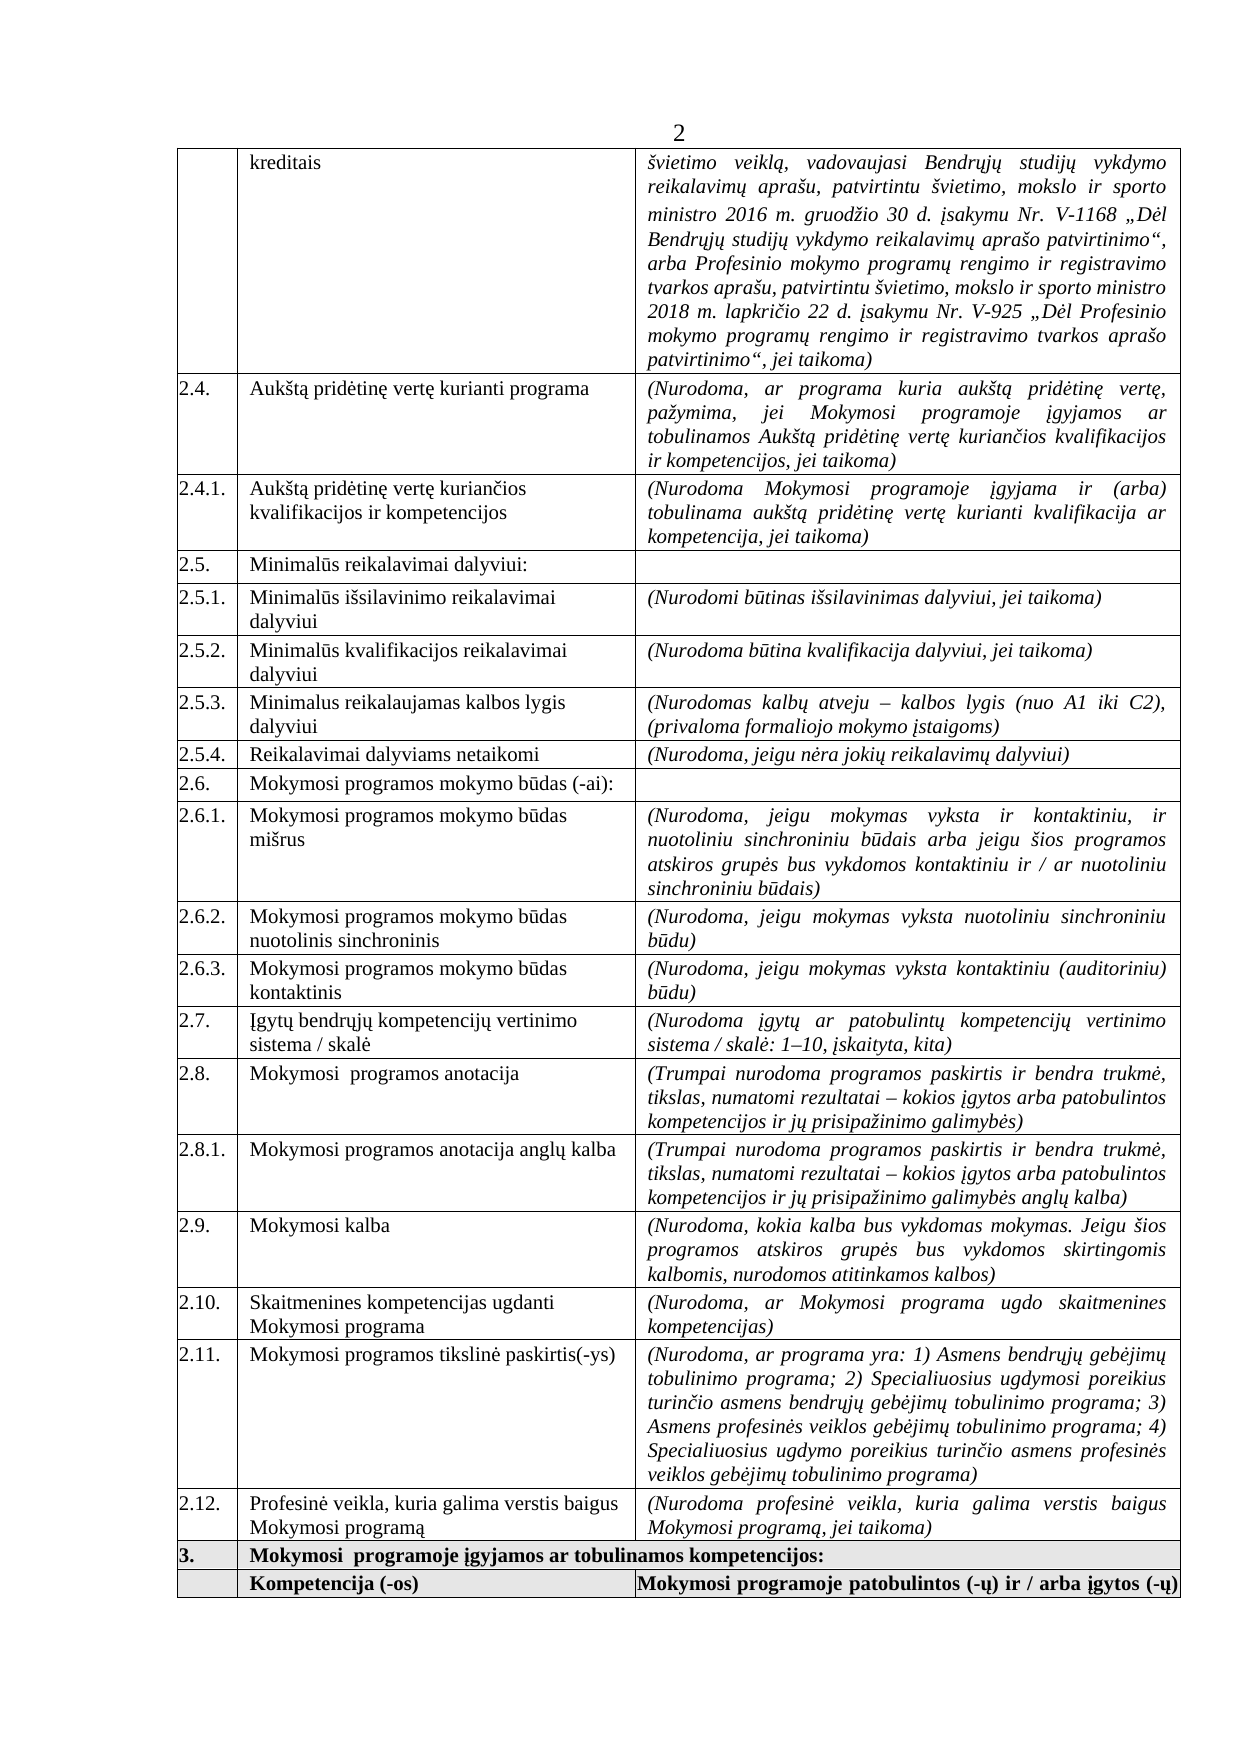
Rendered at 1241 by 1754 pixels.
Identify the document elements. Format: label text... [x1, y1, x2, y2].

table_cell Mokymosi programos mokymo būdas nuotolinis sinchroninis [238, 902, 635, 953]
table_cell Mokymosi programos tikslinė paskirtis(-ys) [238, 1340, 635, 1488]
table_cell Minimalūs kvalifikacijos reikalavimai dalyviui [238, 636, 635, 687]
table_cell 2.4. [178, 374, 237, 473]
table_cell (Nurodoma, ar programa kuria aukštą pridėtinę vertę, pažymima, jei Mokymosi programoje įgyjamos ar tobulinamos Aukštą pridėtinę vertę kuriančios kvalifikacijos ir kompetencijos, jei taikoma) [636, 374, 1180, 473]
table_cell Minimalus reikalaujamas kalbos lygis dalyviui [238, 688, 635, 739]
table_cell (Nurodoma, jeigu nėra jokių reikalavimų dalyviui) [636, 741, 1180, 768]
table_cell 2.8. [178, 1059, 237, 1134]
table_cell [636, 769, 1180, 801]
table_cell Aukštą pridėtinę vertę kurianti programa [238, 374, 635, 473]
table_cell 3. [178, 1541, 237, 1568]
table_cell (Nurodoma Mokymosi programoje įgyjama ir (arba) tobulinama aukštą pridėtinę vertę kurianti kvalifikacija ar kompetencija, jei taikoma) [636, 475, 1180, 550]
table_cell (Nurodoma, jeigu mokymas vyksta nuotoliniu sinchroniniu būdu) [636, 902, 1180, 953]
table_cell Mokymosi programoje įgyjamos ar tobulinamos kompetencijos: [238, 1541, 1180, 1568]
table_cell Mokymosi programoje patobulintos (-ų) ir / arba įgytos (-ų) [636, 1570, 1180, 1597]
table_cell Mokymosi programos mokymo būdas kontaktinis [238, 955, 635, 1006]
table_cell Profesinė veikla, kuria galima verstis baigus Mokymosi programą [238, 1489, 635, 1540]
table_cell Mokymosi kalba [238, 1212, 635, 1287]
table_cell 2.5. [178, 551, 237, 583]
table_cell (Nurodoma būtina kvalifikacija dalyviui, jei taikoma) [636, 636, 1180, 687]
table_cell [636, 551, 1180, 583]
table_cell (Nurodomas kalbų atveju – kalbos lygis (nuo A1 iki C2), (privaloma formaliojo mokymo įstaigoms) [636, 688, 1180, 739]
table_cell Aukštą pridėtinę vertę kuriančios kvalifikacijos ir kompetencijos [238, 475, 635, 550]
table_cell 2.4.1. [178, 475, 237, 550]
table_cell (Trumpai nurodoma programos paskirtis ir bendra trukmė, tikslas, numatomi rezultatai – kokios įgytos arba patobulintos kompetencijos ir jų prisipažinimo galimybės) [636, 1059, 1180, 1134]
table_cell Minimalūs reikalavimai dalyviui: [238, 551, 635, 583]
table_cell 2.5.2. [178, 636, 237, 687]
table_cell 2.7. [178, 1007, 237, 1058]
table_cell (Nurodoma profesinė veikla, kuria galima verstis baigus Mokymosi programą, jei taikoma) [636, 1489, 1180, 1540]
table_cell (Nurodoma, kokia kalba bus vykdomas mokymas. Jeigu šios programos atskiros grupės bus vykdomos skirtingomis kalbomis, nurodomos atitinkamos kalbos) [636, 1212, 1180, 1287]
table_cell Mokymosi programos anotacija [238, 1059, 635, 1134]
table_cell 2.8.1. [178, 1135, 237, 1211]
table_cell 2.5.4. [178, 741, 237, 768]
table_cell [178, 1570, 237, 1597]
table_cell (Nurodoma įgytų ar patobulintų kompetencijų vertinimo sistema / skalė: 1–10, įskaityta, kita) [636, 1007, 1180, 1058]
table_cell 2.5.3. [178, 688, 237, 739]
table_cell Mokymosi programos mokymo būdas mišrus [238, 802, 635, 901]
table_cell Minimalūs išsilavinimo reikalavimai dalyviui [238, 584, 635, 635]
table_cell 2.12. [178, 1489, 237, 1540]
table_cell Kompetencija (-os) [238, 1570, 635, 1597]
table_cell (Nurodoma, ar Mokymosi programa ugdo skaitmenines kompetencijas) [636, 1288, 1180, 1339]
table_cell 2.6. [178, 769, 237, 801]
table_cell (Nurodoma, ar programa yra: 1) Asmens bendrųjų gebėjimų tobulinimo programa; 2) Specialiuosius ugdymosi poreikius turinčio asmens bendrųjų gebėjimų tobulinimo programa; 3) Asmens profesinės veiklos gebėjimų tobulinimo programa; 4) Specialiuosius ugdymo poreikius turinčio asmens profesinės veiklos gebėjimų tobulinimo programa) [636, 1340, 1180, 1488]
table_cell 2.6.1. [178, 802, 237, 901]
table_cell (Nurodoma, jeigu mokymas vyksta kontaktiniu (auditoriniu) būdu) [636, 955, 1180, 1006]
table_cell (Nurodoma, jeigu mokymas vyksta ir kontaktiniu, ir nuotoliniu sinchroniniu būdais arba jeigu šios programos atskiros grupės bus vykdomos kontaktiniu ir / ar nuotoliniu sinchroniniu būdais) [636, 802, 1180, 901]
table_cell 2.6.3. [178, 955, 237, 1006]
table_cell [178, 149, 237, 373]
table_cell 2.5.1. [178, 584, 237, 635]
table_cell Reikalavimai dalyviams netaikomi [238, 741, 635, 768]
table_cell (Nurodomi būtinas išsilavinimas dalyviui, jei taikoma) [636, 584, 1180, 635]
table_cell 2.9. [178, 1212, 237, 1287]
table_cell Mokymosi programos mokymo būdas (-ai): [238, 769, 635, 801]
table_cell Įgytų bendrųjų kompetencijų vertinimo sistema / skalė [238, 1007, 635, 1058]
table_cell (Trumpai nurodoma programos paskirtis ir bendra trukmė, tikslas, numatomi rezultatai – kokios įgytos arba patobulintos kompetencijos ir jų prisipažinimo galimybės anglų kalba) [636, 1135, 1180, 1211]
table_cell Skaitmenines kompetencijas ugdanti Mokymosi programa [238, 1288, 635, 1339]
table_cell 2.10. [178, 1288, 237, 1339]
table_cell 2.6.2. [178, 902, 237, 953]
table_cell švietimo veiklą, vadovaujasi Bendrųjų studijų vykdymo reikalavimų aprašu, patvirtintu švietimo, mokslo ir sporto ministro 2016 m. gruodžio 30 d. įsakymu Nr. V-1168 „Dėl Bendrųjų studijų vykdymo reikalavimų aprašo patvirtinimo“, arba Profesinio mokymo programų rengimo ir registravimo tvarkos aprašu, patvirtintu švietimo, mokslo ir sporto ministro 2018 m. lapkričio 22 d. įsakymu Nr. V-925 „Dėl Profesinio mokymo programų rengimo ir registravimo tvarkos aprašo patvirtinimo“, jei taikoma) [636, 149, 1180, 373]
table_cell Mokymosi programos anotacija anglų kalba [238, 1135, 635, 1211]
table_cell kreditais [238, 149, 635, 373]
table_cell 2.11. [178, 1340, 237, 1488]
